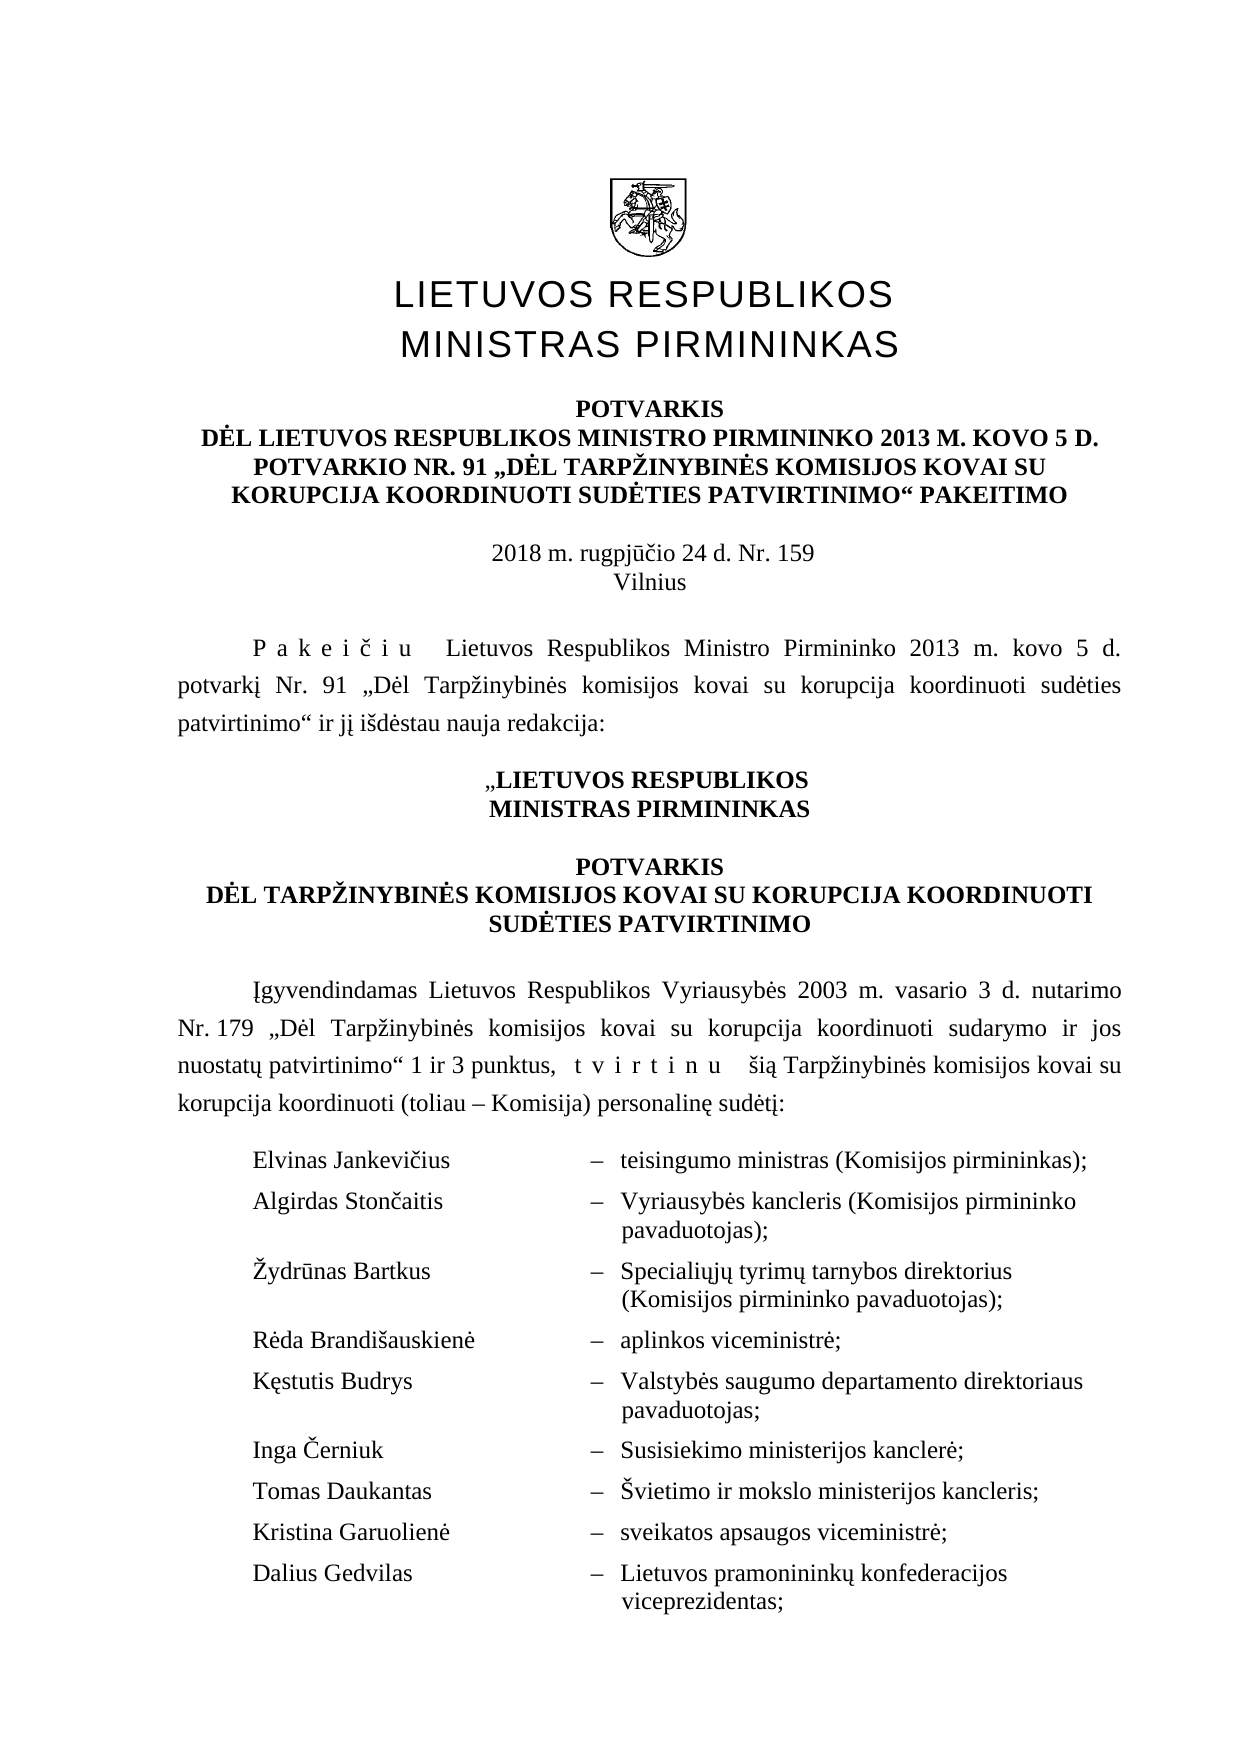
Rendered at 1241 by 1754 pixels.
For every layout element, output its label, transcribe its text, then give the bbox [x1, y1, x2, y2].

text MINISTRAS PIRMININKAS [177, 322, 1122, 366]
text Tomas Daukantas – Švietimo ir mokslo ministerijos kancleris; [252, 1476, 1122, 1505]
text DĖL TARPŽINYBINĖS KOMISIJOS KOVAI SU KORUPCIJA KOORDINUOTI SUDĖTIES PATVIRTINIMO [177, 881, 1122, 938]
text Žydrūnas Bartkus – Specialiųjų tyrimų tarnybos direktorius (Komisijos pirmininko pavaduotojas); [252, 1256, 1122, 1313]
text Įgyvendindamas Lietuvos Respublikos Vyriausybės 2003 m. vasario 3 d. nutarimo Nr. 179 „Dėl Tarpžinybinės komisijos kovai su korupcija koordinuoti sudarymo ir jos nuostatų patvirtinimo“ 1 ir 3 punktus, tvirtinu šią Tarpžinybinės komisijos kovai su korupcija koordinuoti (toliau – Komisija) personalinę sudėtį: [177, 967, 1122, 1117]
text Pakeičiu Lietuvos Respublikos Ministro Pirmininko 2013 m. kovo 5 d. potvarkį Nr. 91 „Dėl Tarpžinybinės komisijos kovai su korupcija koordinuoti sudėties patvirtinimo“ ir jį išdėstau nauja redakcija: [177, 624, 1122, 737]
text MINISTRAS PIRMININKAS [177, 794, 1122, 823]
text Rėda Brandišauskienė – aplinkos viceministrė; [252, 1325, 1122, 1354]
text Dalius Gedvilas – Lietuvos pramonininkų konfederacijos viceprezidentas; [252, 1558, 1122, 1615]
text POTVARKIS [177, 394, 1122, 423]
text Elvinas Jankevičius – teisingumo ministras (Komisijos pirmininkas); [252, 1146, 1122, 1174]
text „LIETUVOS RESPUBLIKOS [177, 766, 1122, 794]
text Kristina Garuolienė – sveikatos apsaugos viceministrė; [252, 1517, 1122, 1546]
text Inga Černiuk – Susisiekimo ministerijos kanclerė; [252, 1435, 1122, 1464]
text 2018 m. rugpjūčio 24 d. Nr. 159 [177, 538, 1122, 567]
text Kęstutis Budrys – Valstybės saugumo departamento direktoriaus pavaduotojas; [252, 1366, 1122, 1423]
text LIETUVOS RESPUBLIKOS [177, 272, 1122, 315]
text Algirdas Stončaitis – Vyriausybės kancleris (Komisijos pirmininko pavaduotojas); [252, 1186, 1122, 1244]
text DĖL LIETUVOS RESPUBLIKOS MINISTRO PIRMININKO 2013 M. KOVO 5 D. POTVARKIO NR. 91 „DĖL TARPŽINYBINĖS KOMISIJOS KOVAI SU KORUPCIJA KOORDINUOTI SUDĖTIES PATVIRTINIMO“ PAKEITIMO [177, 423, 1122, 509]
text POTVARKIS [177, 852, 1122, 881]
text Vilnius [177, 567, 1122, 596]
